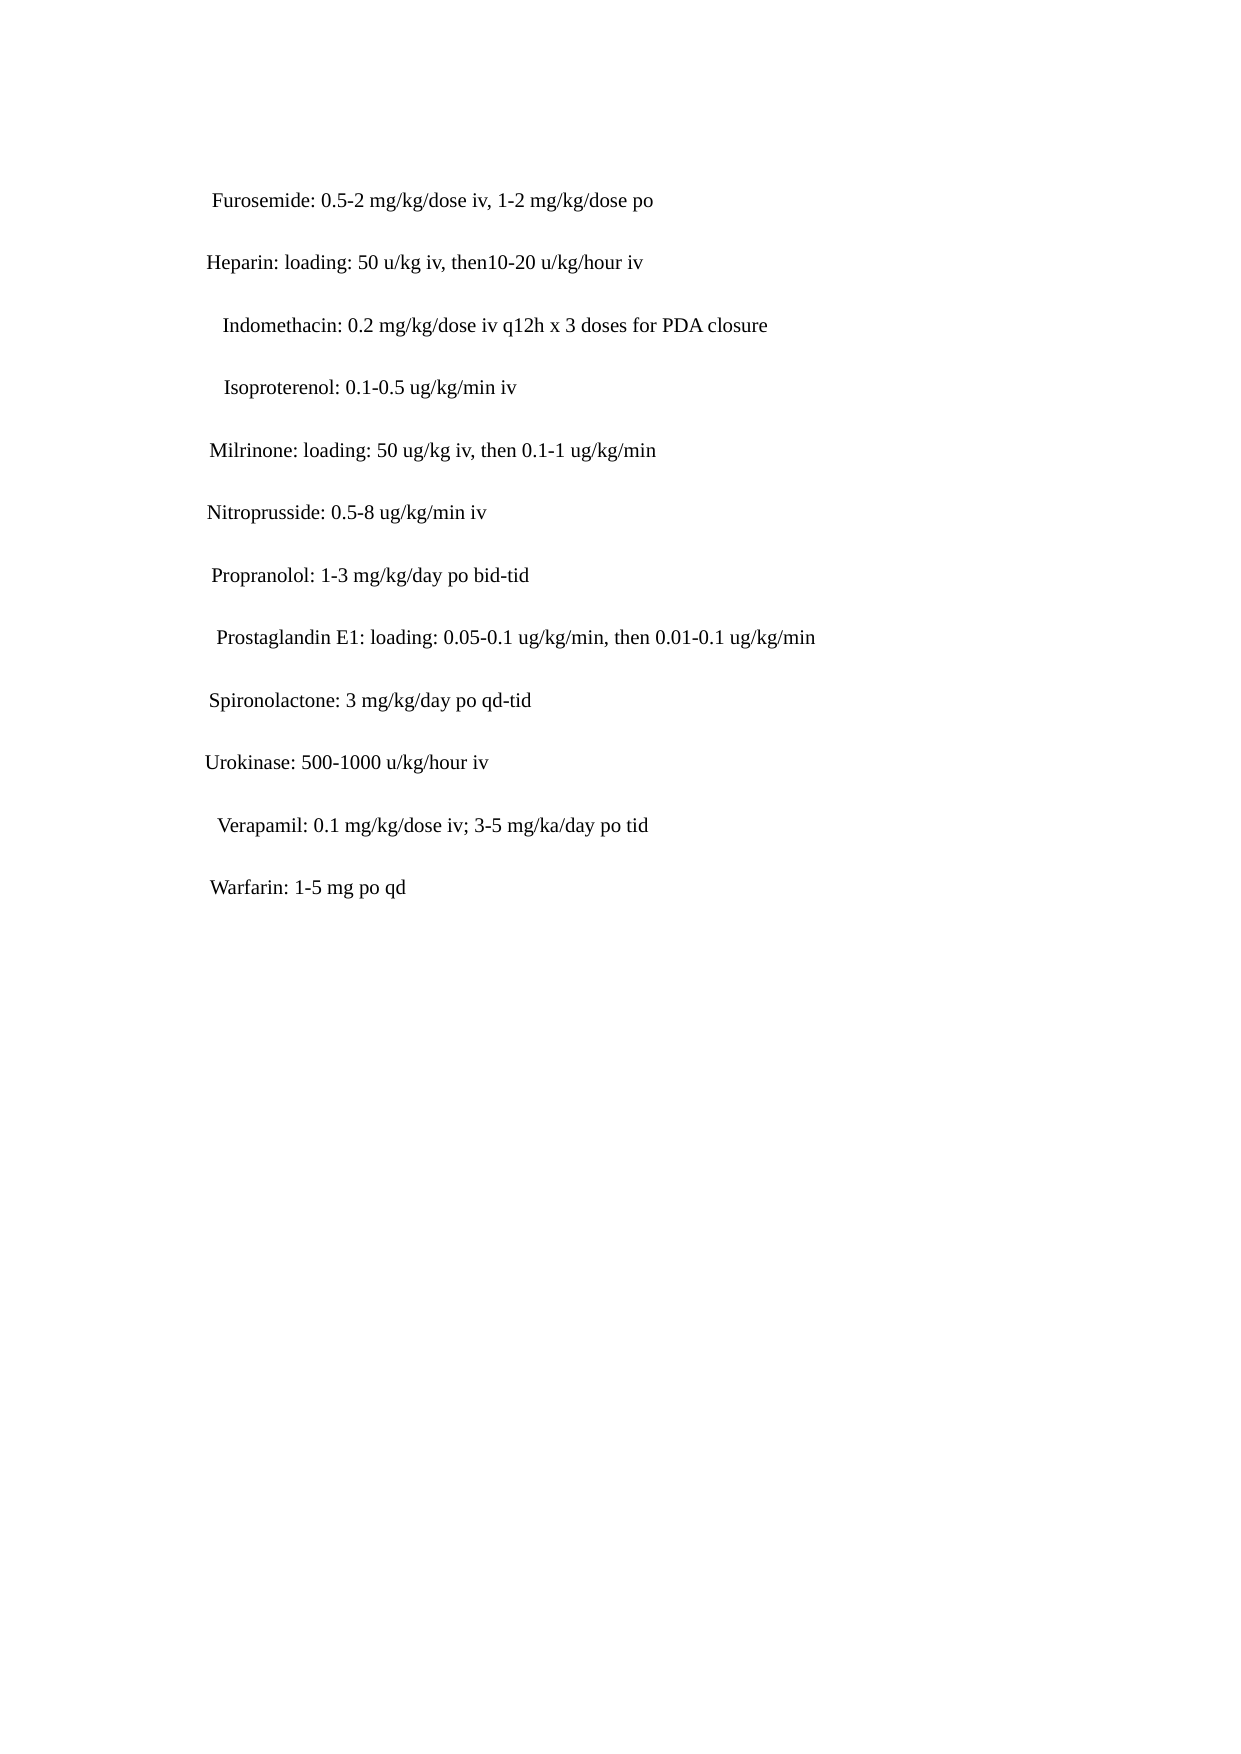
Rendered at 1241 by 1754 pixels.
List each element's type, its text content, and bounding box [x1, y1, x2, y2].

text Spironolactone: 3 mg/kg/day po qd-tid [162, 658, 1078, 721]
text Furosemide: 0.5-2 mg/kg/dose iv, 1-2 mg/kg/dose po [162, 158, 1078, 221]
text Verapamil: 0.1 mg/kg/dose iv; 3-5 mg/ka/day po tid [162, 783, 1078, 846]
text Isoproterenol: 0.1-0.5 ug/kg/min iv [162, 346, 1078, 408]
text Propranolol: 1-3 mg/kg/day po bid-tid [162, 533, 1078, 596]
text Nitroprusside: 0.5-8 ug/kg/min iv [162, 471, 1078, 533]
text Milrinone: loading: 50 ug/kg iv, then 0.1-1 ug/kg/min [162, 408, 1078, 471]
text Heparin: loading: 50 u/kg iv, then10-20 u/kg/hour iv [162, 221, 1078, 283]
text Urokinase: 500-1000 u/kg/hour iv [162, 721, 1078, 783]
text Indomethacin: 0.2 mg/kg/dose iv q12h x 3 doses for PDA closure [162, 283, 1078, 346]
text Warfarin: 1-5 mg po qd [162, 846, 1078, 908]
text Prostaglandin E1: loading: 0.05-0.1 ug/kg/min, then 0.01-0.1 ug/kg/min [162, 596, 1078, 658]
